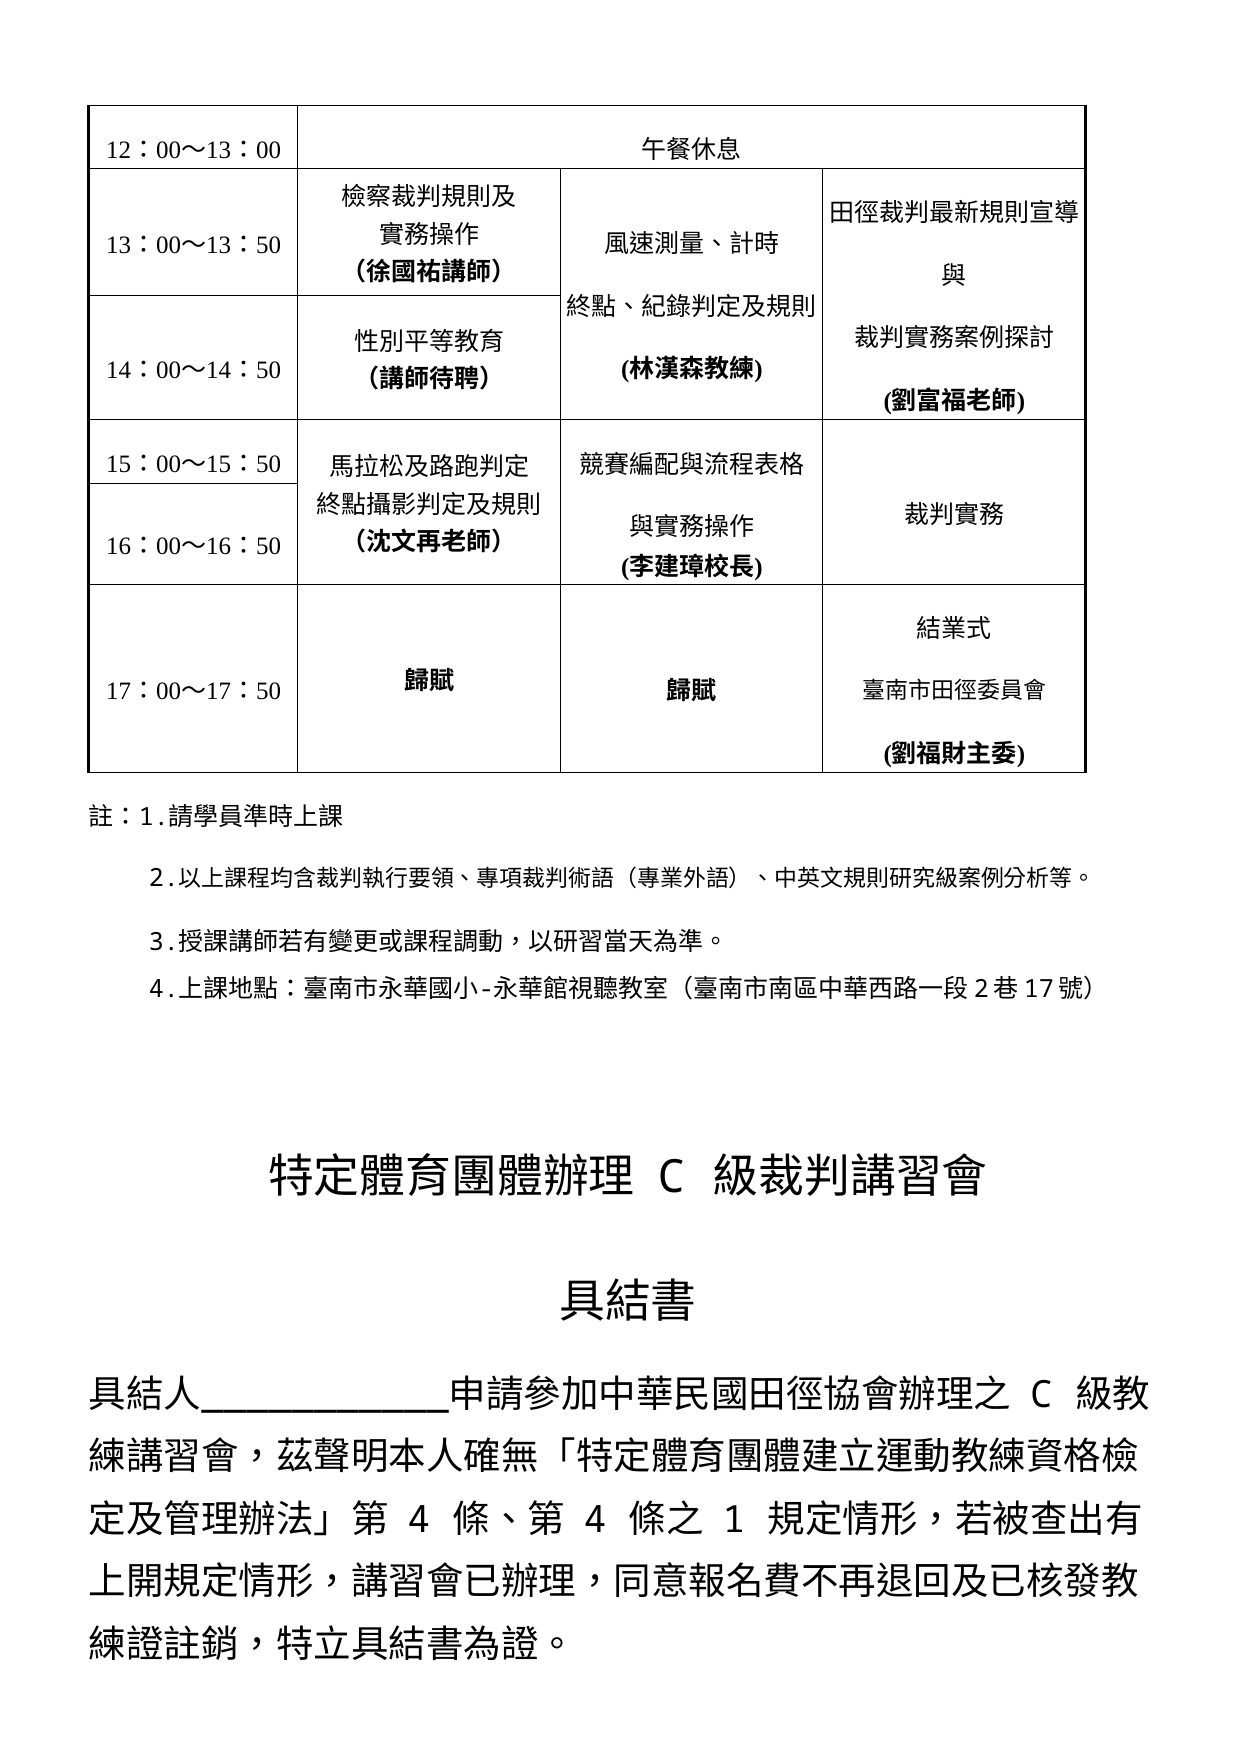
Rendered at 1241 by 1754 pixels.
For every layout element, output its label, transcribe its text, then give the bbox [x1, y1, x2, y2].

table_cell 競賽編配與流程表格 與實務操作 (李建璋校長) [561, 420, 822, 583]
text 3.授課講師若有變更或課程調動，以研習當天為準。 [89, 898, 1167, 961]
text 4.上課地點：臺南市永華國小-永華館視聽教室（臺南市南區中華西路一段2巷17號） [89, 968, 1167, 1004]
table_cell 12：00～13：00 [90, 106, 297, 168]
table_cell 裁判實務 [823, 420, 1084, 583]
text 註：1.請學員準時上課 [89, 773, 1167, 836]
table_cell 13：00～13：50 [90, 169, 297, 295]
table_cell 歸賦 [561, 585, 822, 772]
text 具結人___________申請參加中華民國田徑協會辦理之 C 級教練講習會，茲聲明本人確無「特定體育團體建立運動教練資格檢定及管理辦法」第 4 條、第 4 條之 1 規定情形，若被查出有上開規定情形，講習會已辦理，同意報名費不再退回及已核發教練證註銷，特立具結書為證。 [89, 1349, 1167, 1662]
table_cell 風速測量、計時 終點、紀錄判定及規則 (林漢森教練) [561, 169, 822, 419]
table_cell 性別平等教育 （講師待聘） [298, 296, 560, 419]
table_cell 檢察裁判規則及 實務操作 （徐國祐講師） [298, 169, 560, 295]
table_cell 16：00～16：50 [90, 484, 297, 583]
text 特定體育團體辦理 C 級裁判講習會 具結書 [89, 1099, 1167, 1349]
table_cell 馬拉松及路跑判定 終點攝影判定及規則 （沈文再老師） [298, 420, 560, 583]
table_cell 歸賦 [298, 585, 560, 772]
table_cell 14：00～14：50 [90, 296, 297, 419]
table_cell 田徑裁判最新規則宣導與 裁判實務案例探討 (劉富福老師) [823, 169, 1084, 419]
table_cell 17：00～17：50 [90, 585, 297, 772]
table_cell 15：00～15：50 [90, 420, 297, 483]
table_cell 結業式 臺南市田徑委員會 (劉福財主委) [823, 585, 1084, 772]
table_cell 午餐休息 [298, 106, 1084, 168]
text 2.以上課程均含裁判執行要領、專項裁判術語（專業外語）、中英文規則研究級案例分析等。 [89, 836, 1167, 898]
